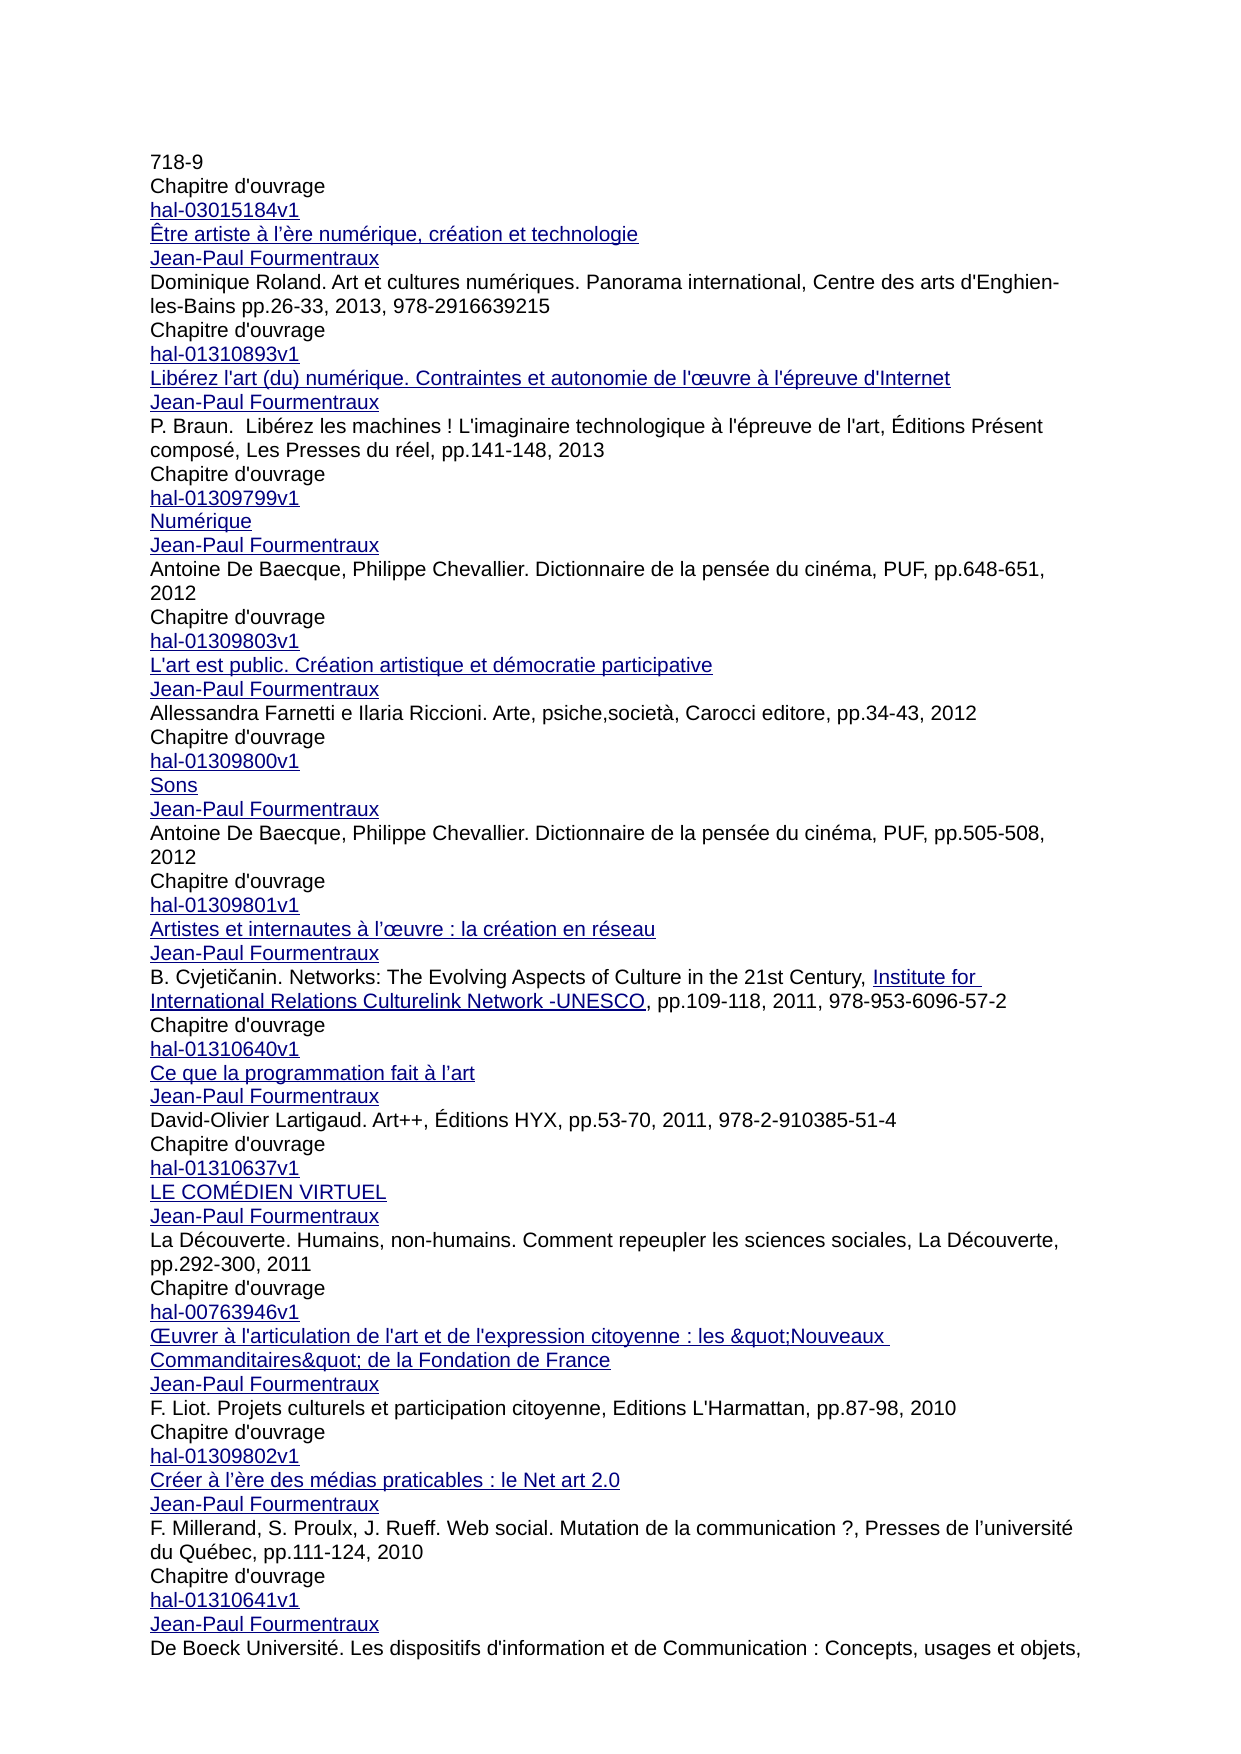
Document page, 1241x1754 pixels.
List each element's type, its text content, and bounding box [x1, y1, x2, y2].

table_cell Ce que la programmation fait à l’art Jean-Paul Fourmentraux David-Olivier Lartigaud. Art++, Éditions HYX, pp.53-70, 2011, 978-2-910385-51-4 Chapitre d'ouvrage hal-01310637v1 [150, 1060, 1090, 1180]
table_cell Être artiste à l’ère numérique, création et technologie Jean-Paul Fourmentraux Dominique Roland. Art et cultures numériques. Panorama international, Centre des arts d'Enghien-les-Bains pp.26-33, 2013, 978-2916639215 Chapitre d'ouvrage hal-01310893v1 [150, 222, 1090, 366]
table_cell LE COMÉDIEN VIRTUEL Jean-Paul Fourmentraux La Découverte. Humains, non-humains. Comment repeupler les sciences sociales, La Découverte, pp.292-300, 2011 Chapitre d'ouvrage hal-00763946v1 [150, 1180, 1090, 1324]
table_cell Sons Jean-Paul Fourmentraux Antoine De Baecque, Philippe Chevallier. Dictionnaire de la pensée du cinéma, PUF, pp.505-508, 2012 Chapitre d'ouvrage hal-01309801v1 [150, 773, 1090, 917]
table_cell Le concept de dispositif à l'épreuve du Net art Jean-Paul Fourmentraux De Boeck Université. Les dispositifs d'information et de Communication : Concepts, usages et objets, De Boeck Université, pp.137-147, 2010 Chapitre d'ouvrage hal-00763949v1 [150, 1611, 1090, 1659]
table_cell Le musée à l’épreuve du Net Art. Exposer et préserver les œuvres à médias variables Jean-Paul Fourmentraux Arts et pratiques de l'archivage numérique : collecter, cataloguer, cartographier. Sous la direction de Vincent Ciciliato, Publications de l'Université de Saint-Étienne, pp.73-86, 2020, Arts, 978-2-86272-718-9 Chapitre d'ouvrage hal-03015184v1 [150, 150, 1090, 222]
table_cell Œuvrer à l'articulation de l'art et de l'expression citoyenne : les &quot;Nouveaux Commanditaires&quot; de la Fondation de France Jean-Paul Fourmentraux F. Liot. Projets culturels et participation citoyenne, Editions L'Harmattan, pp.87-98, 2010 Chapitre d'ouvrage hal-01309802v1 [150, 1324, 1090, 1468]
table_cell Numérique Jean-Paul Fourmentraux Antoine De Baecque, Philippe Chevallier. Dictionnaire de la pensée du cinéma, PUF, pp.648-651, 2012 Chapitre d'ouvrage hal-01309803v1 [150, 509, 1090, 653]
table_cell Libérez l'art (du) numérique. Contraintes et autonomie de l'œuvre à l'épreuve d'Internet Jean-Paul Fourmentraux P. Braun. Libérez les machines ! L'imaginaire technologique à l'épreuve de l'art, Éditions Présent composé, Les Presses du réel, pp.141-148, 2013 Chapitre d'ouvrage hal-01309799v1 [150, 366, 1090, 509]
table_cell Créer à l’ère des médias praticables : le Net art 2.0 Jean-Paul Fourmentraux F. Millerand, S. Proulx, J. Rueff. Web social. Mutation de la communication ?, Presses de l’université du Québec, pp.111-124, 2010 Chapitre d'ouvrage hal-01310641v1 [150, 1468, 1090, 1611]
table_cell L'art est public. Création artistique et démocratie participative Jean-Paul Fourmentraux Allessandra Farnetti e Ilaria Riccioni. Arte, psiche,società, Carocci editore, pp.34-43, 2012 Chapitre d'ouvrage hal-01309800v1 [150, 653, 1090, 773]
table_cell Artistes et internautes à l’œuvre : la création en réseau Jean-Paul Fourmentraux B. Cvjetičanin. Networks: The Evolving Aspects of Culture in the 21st Century, Institute for International Relations Culturelink Network -UNESCO, pp.109-118, 2011, 978-953-6096-57-2 Chapitre d'ouvrage hal-01310640v1 [150, 917, 1090, 1060]
